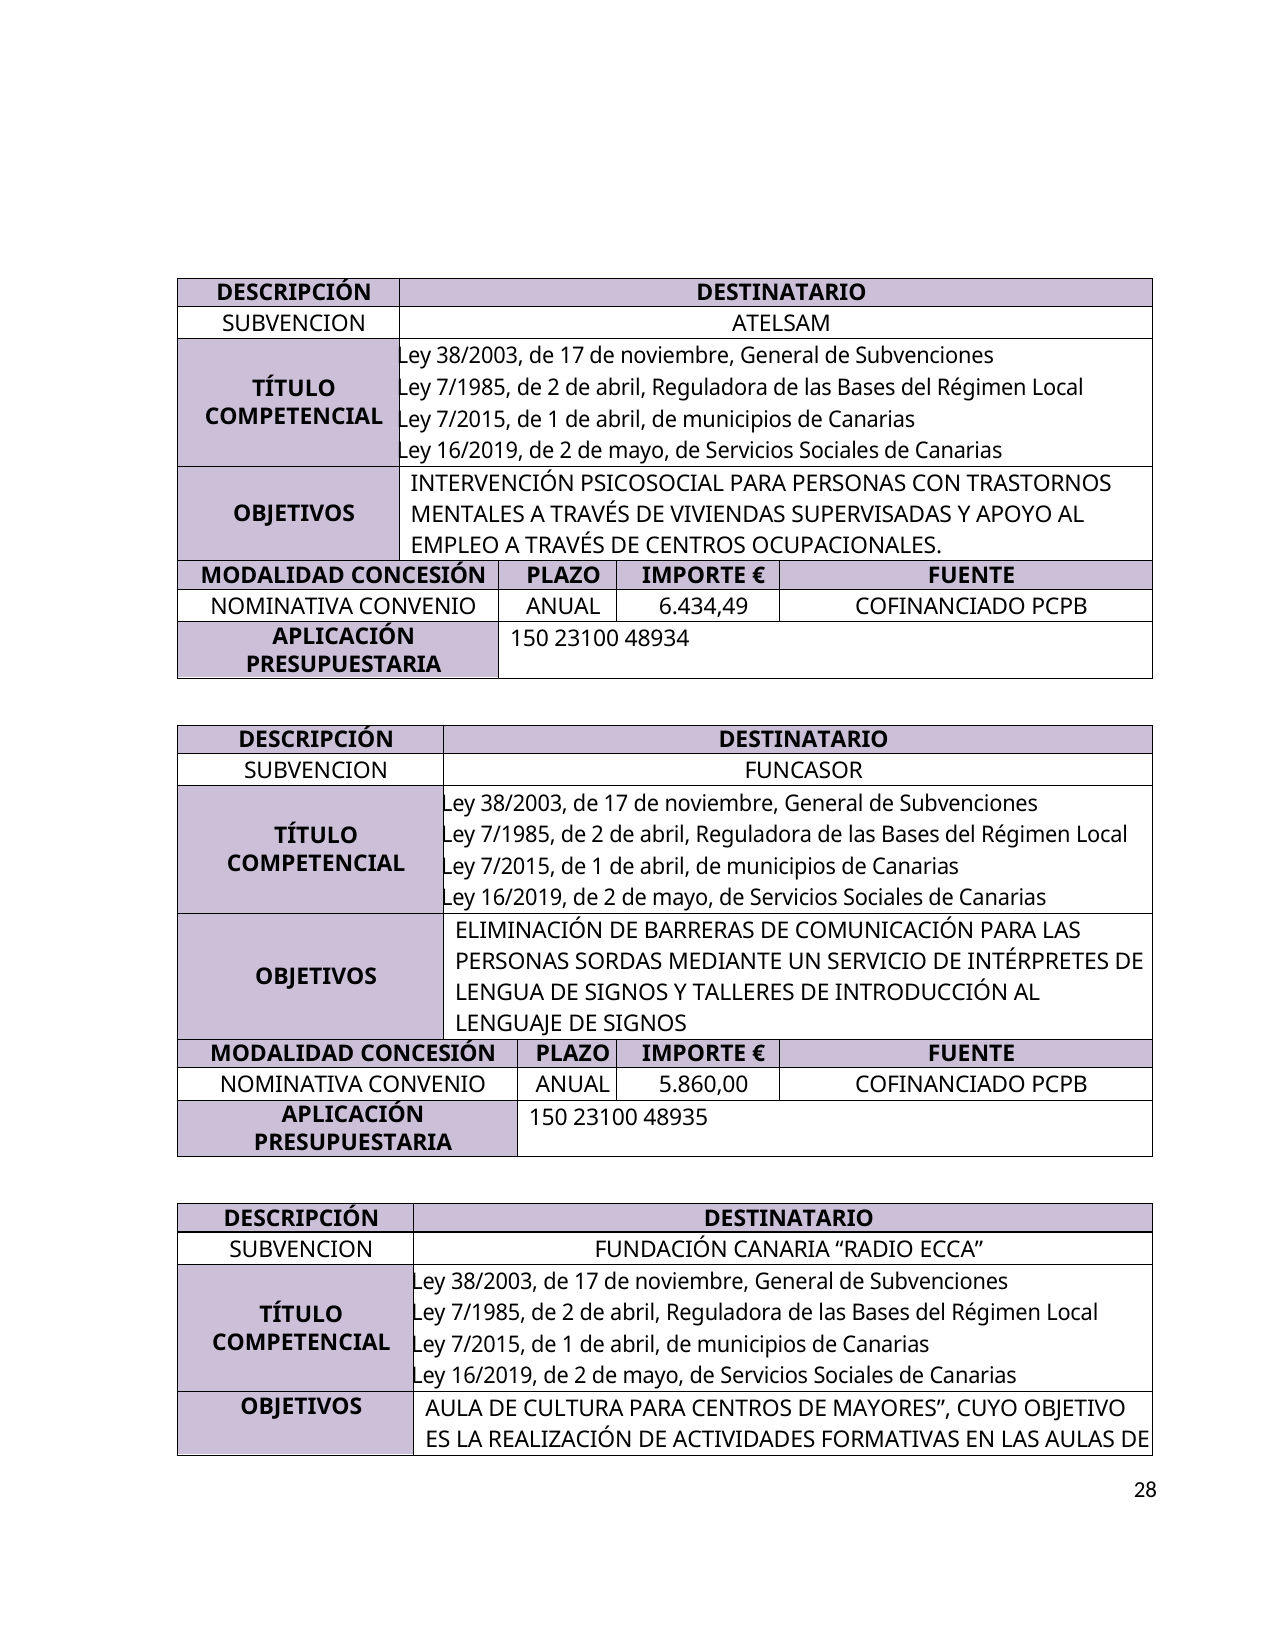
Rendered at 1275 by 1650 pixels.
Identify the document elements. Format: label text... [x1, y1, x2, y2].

table_cell MODALIDAD CONCESIÓN [178, 1040, 517, 1067]
table_cell MODALIDAD CONCESIÓN [178, 561, 498, 589]
table_cell ANUAL [518, 1068, 616, 1099]
table_cell ELIMINACIÓN DE BARRERAS DE COMUNICACIÓN PARA LAS PERSONAS SORDAS MEDIANTE UN SERVICIO DE INTÉRPRETES DE LENGUA DE SIGNOS Y TALLERES DE INTRODUCCIÓN AL LENGUAJE DE SIGNOS [444, 914, 1152, 1039]
table_cell TÍTULO COMPETENCIAL [178, 1265, 413, 1391]
table_cell NOMINATIVA CONVENIO [178, 590, 498, 621]
table_cell FUENTE [780, 561, 1152, 589]
table_header DESCRIPCIÓN [178, 726, 443, 753]
table_cell TÍTULO COMPETENCIAL [178, 786, 443, 913]
table_cell TÍTULO COMPETENCIAL [178, 339, 399, 466]
table_cell FUENTE [780, 1040, 1152, 1067]
table_header DESCRIPCIÓN [178, 1204, 413, 1231]
table_cell SUBVENCION [178, 1233, 413, 1264]
table_header DESTINATARIO [400, 279, 1152, 306]
table_cell 5.860,00 [617, 1068, 779, 1099]
table_cell Ley 38/2003, de 17 de noviembre, General de Subvenciones Ley 7/1985, de 2 de abril, Reguladora de las Bases del Régimen Local Ley 7/2015, de 1 de abril, de municipios de Canarias Ley 16/2019, de 2 de mayo, de Servicios Sociales de Canarias [414, 1265, 1152, 1391]
table_cell COFINANCIADO PCPB [780, 1068, 1152, 1099]
table_cell FUNCASOR [444, 754, 1152, 785]
table_cell AULA DE CULTURA PARA CENTROS DE MAYORES”, CUYO OBJETIVO ES LA REALIZACIÓN DE ACTIVIDADES FORMATIVAS EN LAS AULAS DE [414, 1392, 1152, 1454]
table_cell SUBVENCION [178, 307, 399, 338]
table_header DESTINATARIO [444, 726, 1152, 753]
table_cell OBJETIVOS [178, 914, 443, 1039]
table_cell IMPORTE € [617, 1040, 779, 1067]
table_cell IMPORTE € [617, 561, 779, 589]
table_cell ATELSAM [400, 307, 1152, 338]
table_cell Ley 38/2003, de 17 de noviembre, General de Subvenciones Ley 7/1985, de 2 de abril, Reguladora de las Bases del Régimen Local Ley 7/2015, de 1 de abril, de municipios de Canarias Ley 16/2019, de 2 de mayo, de Servicios Sociales de Canarias [444, 786, 1152, 913]
table_cell 150 23100 48934 [499, 622, 1152, 677]
table_cell OBJETIVOS [178, 467, 399, 560]
table_cell 6.434,49 [617, 590, 779, 621]
table_cell 150 23100 48935 [518, 1101, 1152, 1156]
table_cell FUNDACIÓN CANARIA “RADIO ECCA” [414, 1233, 1152, 1264]
table_cell Ley 38/2003, de 17 de noviembre, General de Subvenciones Ley 7/1985, de 2 de abril, Reguladora de las Bases del Régimen Local Ley 7/2015, de 1 de abril, de municipios de Canarias Ley 16/2019, de 2 de mayo, de Servicios Sociales de Canarias [400, 339, 1152, 466]
table_cell PLAZO [499, 561, 616, 589]
table_header DESTINATARIO [414, 1204, 1152, 1231]
table_cell OBJETIVOS [178, 1392, 413, 1454]
table_cell NOMINATIVA CONVENIO [178, 1068, 517, 1099]
table_cell COFINANCIADO PCPB [780, 590, 1152, 621]
table_cell SUBVENCION [178, 754, 443, 785]
table_cell PLAZO [518, 1040, 616, 1067]
table_header DESCRIPCIÓN [178, 279, 399, 306]
table_cell INTERVENCIÓN PSICOSOCIAL PARA PERSONAS CON TRASTORNOS MENTALES A TRAVÉS DE VIVIENDAS SUPERVISADAS Y APOYO AL EMPLEO A TRAVÉS DE CENTROS OCUPACIONALES. [400, 467, 1152, 560]
table_cell APLICACIÓN PRESUPUESTARIA [178, 1101, 517, 1156]
table_cell ANUAL [499, 590, 616, 621]
table_cell APLICACIÓN PRESUPUESTARIA [178, 622, 498, 677]
